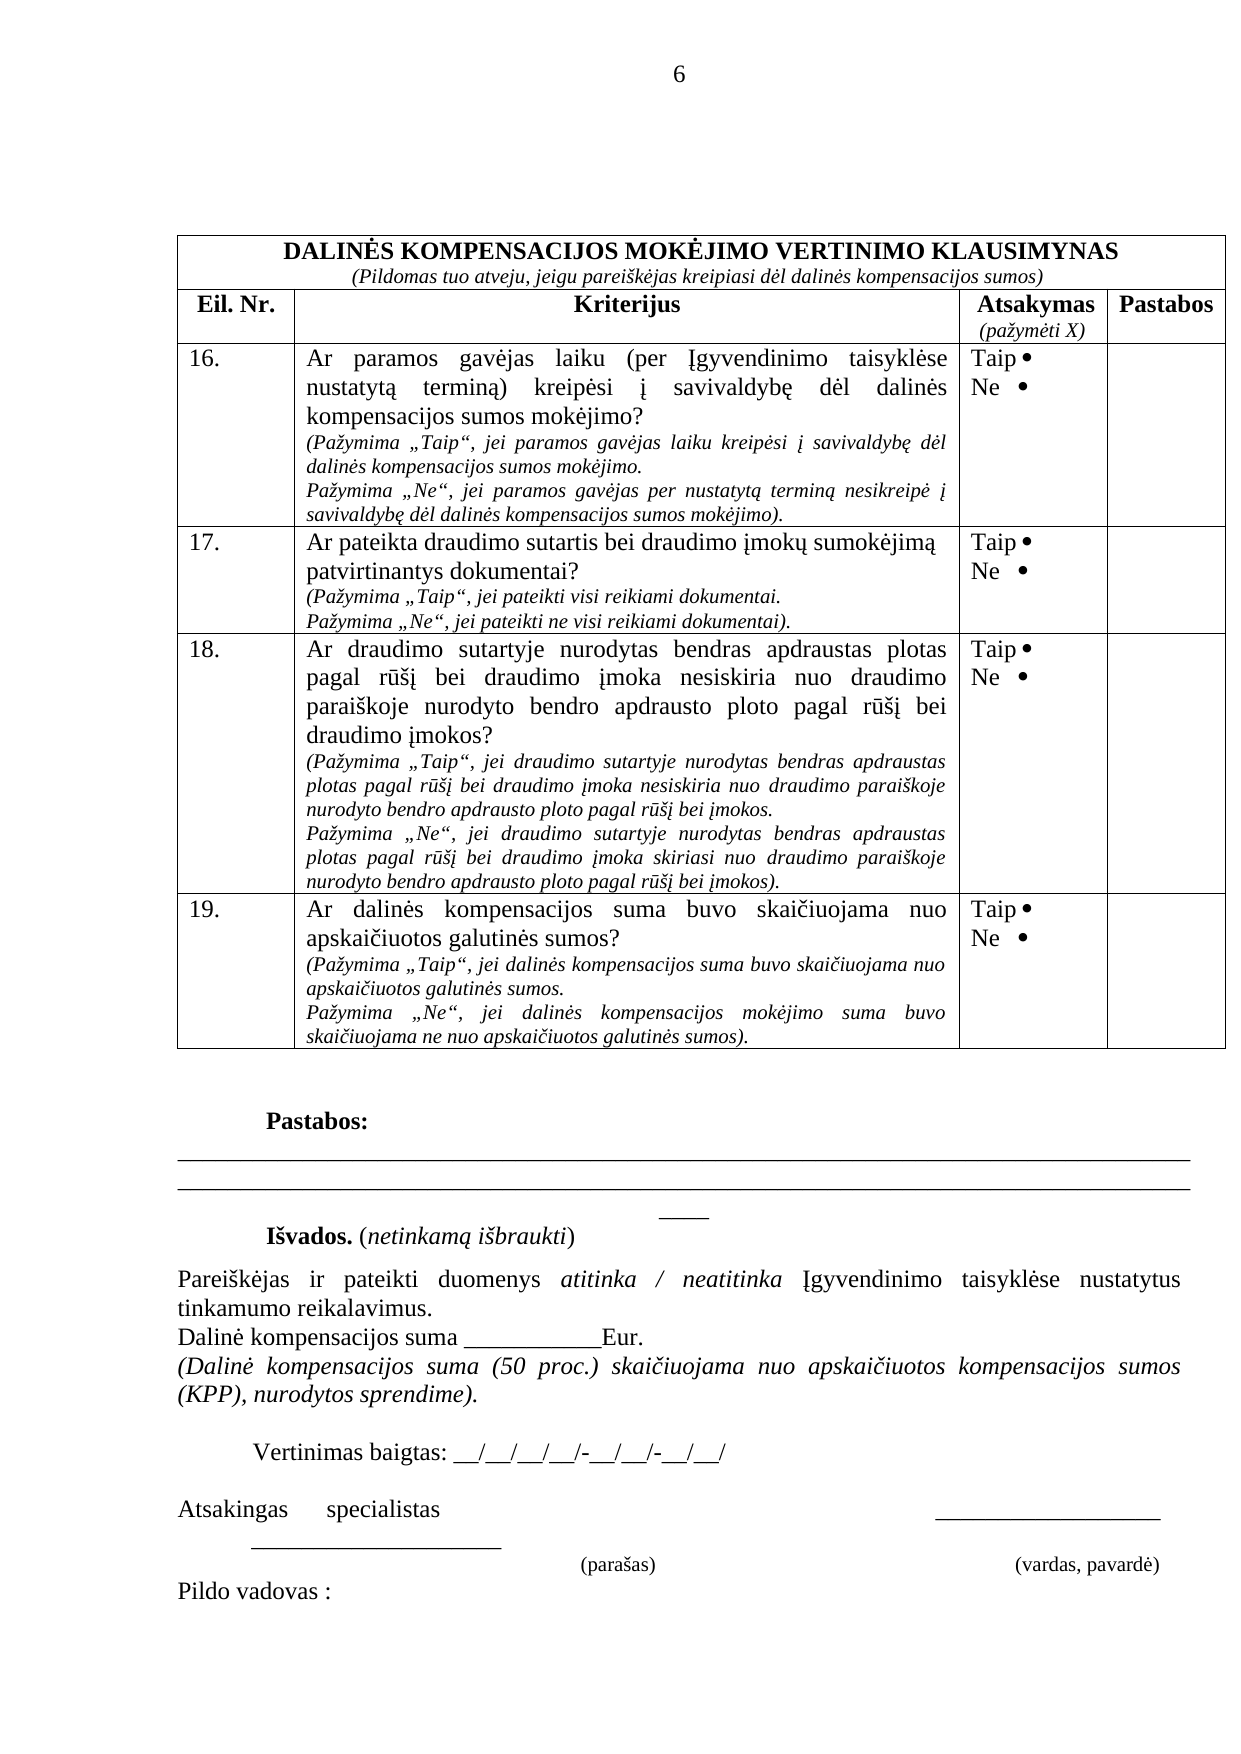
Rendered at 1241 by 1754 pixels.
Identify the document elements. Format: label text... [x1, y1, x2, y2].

table_cell 17. [178, 527, 294, 633]
table_cell Ar draudimo sutartyje nurodytas bendras apdraustas plotas pagal rūšį bei draudimo įmoka nesiskiria nuo draudimo paraiškoje nurodyto bendro apdrausto ploto pagal rūšį bei draudimo įmokos? (Pažymima „Taip“, jei draudimo sutartyje nurodytas bendras apdraustas plotas pagal rūšį bei draudimo įmoka nesiskiria nuo draudimo paraiškoje nurodyto bendro apdrausto ploto pagal rūšį bei įmokos. Pažymima „Ne“, jei draudimo sutartyje nurodytas bendras apdraustas plotas pagal rūšį bei draudimo įmoka skiriasi nuo draudimo paraiškoje nurodyto bendro apdrausto ploto pagal rūšį bei įmokos). [295, 634, 959, 893]
text Išvados. (netinkamą išbraukti) [177, 1221, 1190, 1250]
table_cell Ar dalinės kompensacijos suma buvo skaičiuojama nuo apskaičiuotos galutinės sumos? (Pažymima „Taip“, jei dalinės kompensacijos suma buvo skaičiuojama nuo apskaičiuotos galutinės sumos. Pažymima „Ne“, jei dalinės kompensacijos mokėjimo suma buvo skaičiuojama ne nuo apskaičiuotos galutinės sumos). [295, 894, 959, 1048]
text Pastabos: [177, 1106, 1181, 1135]
table_cell Eil. Nr. [178, 290, 294, 342]
table_cell Kriterijus [295, 290, 959, 342]
text Pildo vadovas : [177, 1576, 1181, 1605]
text ______________________________________________________________________________________________________________________________________________________________________ [177, 1135, 1191, 1221]
text (Dalinė kompensacijos suma (50 proc.) skaičiuojama nuo apskaičiuotos kompensacijos sumos (KPP), nurodytos sprendime). [177, 1351, 1184, 1408]
table_cell 19. [178, 894, 294, 1048]
table_cell 16. [178, 344, 294, 526]
text Atsakingas specialistas __________________ ____________________ [177, 1494, 1161, 1552]
table_cell [1108, 344, 1225, 526]
table_cell Ar paramos gavėjas laiku (per Įgyvendinimo taisyklėse nustatytą terminą) kreipėsi į savivaldybę dėl dalinės kompensacijos sumos mokėjimo? (Pažymima „Taip“, jei paramos gavėjas laiku kreipėsi į savivaldybę dėl dalinės kompensacijos sumos mokėjimo. Pažymima „Ne“, jei paramos gavėjas per nustatytą terminą nesikreipė į savivaldybę dėl dalinės kompensacijos sumos mokėjimo). [295, 344, 959, 526]
text Dalinė kompensacijos suma ___________Eur. [177, 1322, 1184, 1351]
table_cell [1108, 894, 1225, 1048]
table_cell Taip  Ne  [960, 344, 1107, 526]
table_header DALINĖS KOMPENSACIJOS MOKĖJIMO VERTINIMO KLAUSIMYNAS (Pildomas tuo atveju, jeigu pareiškėjas kreipiasi dėl dalinės kompensacijos sumos) [178, 236, 1225, 288]
table_cell [1108, 527, 1225, 633]
text Pareiškėjas ir pateikti duomenys atitinka / neatitinka Įgyvendinimo taisyklėse nustatytus tinkamumo reikalavimus. [177, 1264, 1181, 1322]
table_cell Taip  Ne  [960, 527, 1107, 633]
table_cell 18. [178, 634, 294, 893]
table_cell Taip  Ne  [960, 894, 1107, 1048]
table_cell Taip  Ne  [960, 634, 1107, 893]
text (parašas) (vardas, pavardė) [251, 1552, 1161, 1576]
table_cell Ar pateikta draudimo sutartis bei draudimo įmokų sumokėjimą patvirtinantys dokumentai? (Pažymima „Taip“, jei pateikti visi reikiami dokumentai. Pažymima „Ne“, jei pateikti ne visi reikiami dokumentai). [295, 527, 959, 633]
text Vertinimas baigtas: __/__/__/__/-__/__/-__/__/ [177, 1437, 1181, 1466]
table_cell Pastabos [1108, 290, 1225, 342]
table_cell [1108, 634, 1225, 893]
table_cell Atsakymas (pažymėti X) [960, 290, 1107, 342]
